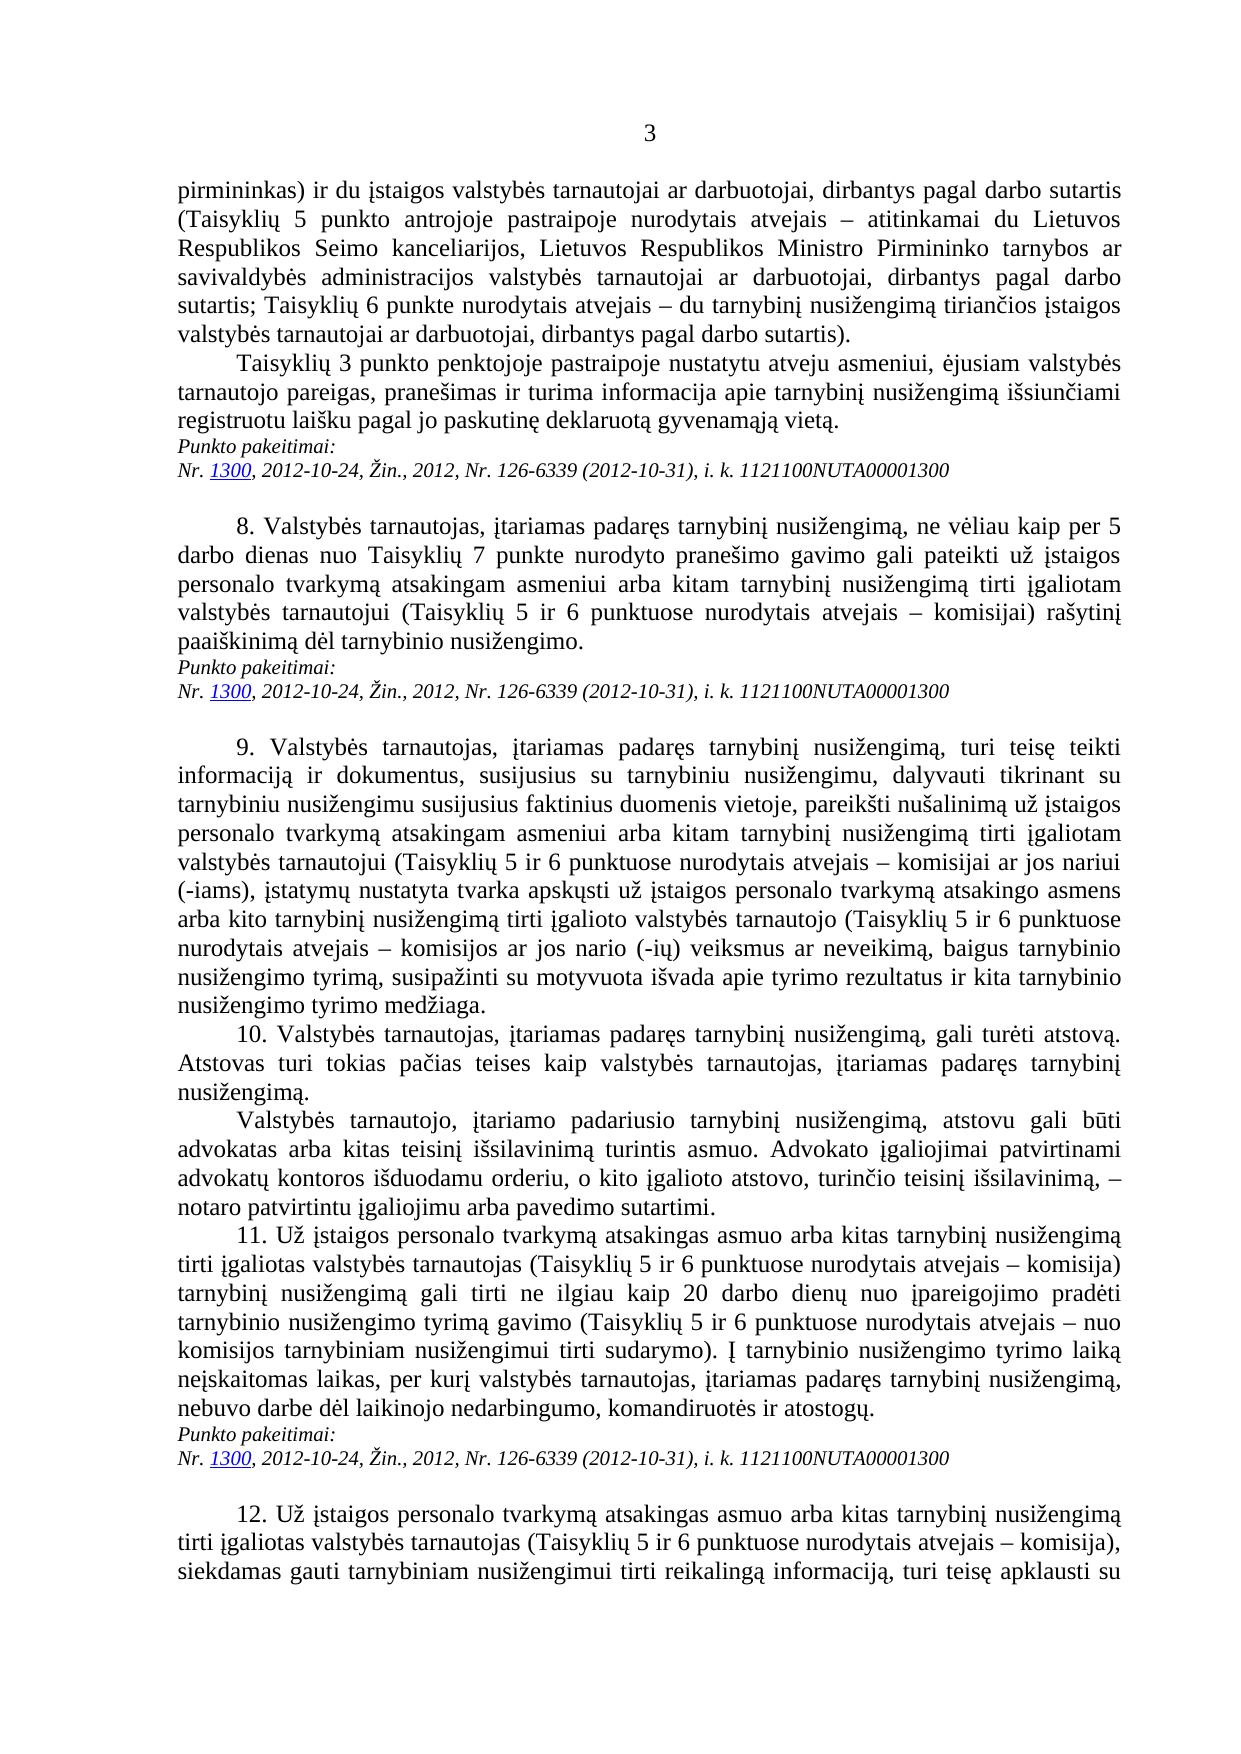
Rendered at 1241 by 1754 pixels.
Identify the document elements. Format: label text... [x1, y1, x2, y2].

text 9. Valstybės tarnautojas, įtariamas padaręs tarnybinį nusižengimą, turi teisę teikti informaciją ir dokumentus, susijusius su tarnybiniu nusižengimu, dalyvauti tikrinant su tarnybiniu nusižengimu susijusius faktinius duomenis vietoje, pareikšti nušalinimą už įstaigos personalo tvarkymą atsakingam asmeniui arba kitam tarnybinį nusižengimą tirti įgaliotam valstybės tarnautojui (Taisyklių 5 ir 6 punktuose nurodytais atvejais – komisijai ar jos nariui (-iams), įstatymų nustatyta tvarka apskųsti už įstaigos personalo tvarkymą atsakingo asmens arba kito tarnybinį nusižengimą tirti įgalioto valstybės tarnautojo (Taisyklių 5 ir 6 punktuose nurodytais atvejais – komisijos ar jos nario (-ių) veiksmus ar neveikimą, baigus tarnybinio nusižengimo tyrimą, susipažinti su motyvuota išvada apie tyrimo rezultatus ir kita tarnybinio nusižengimo tyrimo medžiaga. [177, 732, 1122, 1019]
text Valstybės tarnautojo, įtariamo padariusio tarnybinį nusižengimą, atstovu gali būti advokatas arba kitas teisinį išsilavinimą turintis asmuo. Advokato įgaliojimai patvirtinami advokatų kontoros išduodamu orderiu, o kito įgalioto atstovo, turinčio teisinį išsilavinimą, – notaro patvirtintu įgaliojimu arba pavedimo sutartimi. [177, 1106, 1122, 1221]
text Nr. 1300, 2012-10-24, Žin., 2012, Nr. 126-6339 (2012-10-31), i. k. 1121100NUTA00001300 [177, 679, 1122, 703]
text Nr. 1300, 2012-10-24, Žin., 2012, Nr. 126-6339 (2012-10-31), i. k. 1121100NUTA00001300 [177, 458, 1122, 482]
text Nr. 1300, 2012-10-24, Žin., 2012, Nr. 126-6339 (2012-10-31), i. k. 1121100NUTA00001300 [177, 1446, 1122, 1470]
text 11. Už įstaigos personalo tvarkymą atsakingas asmuo arba kitas tarnybinį nusižengimą tirti įgaliotas valstybės tarnautojas (Taisyklių 5 ir 6 punktuose nurodytais atvejais – komisija) tarnybinį nusižengimą gali tirti ne ilgiau kaip 20 darbo dienų nuo įpareigojimo pradėti tarnybinio nusižengimo tyrimą gavimo (Taisyklių 5 ir 6 punktuose nurodytais atvejais – nuo komisijos tarnybiniam nusižengimui tirti sudarymo). Į tarnybinio nusižengimo tyrimo laiką neįskaitomas laikas, per kurį valstybės tarnautojas, įtariamas padaręs tarnybinį nusižengimą, nebuvo darbe dėl laikinojo nedarbingumo, komandiruotės ir atostogų. [177, 1221, 1122, 1422]
text Taisyklių 3 punkto penktojoje pastraipoje nustatytu atveju asmeniui, ėjusiam valstybės tarnautojo pareigas, pranešimas ir turima informacija apie tarnybinį nusižengimą išsiunčiami registruotu laišku pagal jo paskutinę deklaruotą gyvenamąją vietą. [177, 348, 1122, 434]
text 8. Valstybės tarnautojas, įtariamas padaręs tarnybinį nusižengimą, ne vėliau kaip per 5 darbo dienas nuo Taisyklių 7 punkte nurodyto pranešimo gavimo gali pateikti už įstaigos personalo tvarkymą atsakingam asmeniui arba kitam tarnybinį nusižengimą tirti įgaliotam valstybės tarnautojui (Taisyklių 5 ir 6 punktuose nurodytais atvejais – komisijai) rašytinį paaiškinimą dėl tarnybinio nusižengimo. [177, 511, 1122, 655]
text 12. Už įstaigos personalo tvarkymą atsakingas asmuo arba kitas tarnybinį nusižengimą tirti įgaliotas valstybės tarnautojas (Taisyklių 5 ir 6 punktuose nurodytais atvejais – komisija), siekdamas gauti tarnybiniam nusižengimui tirti reikalingą informaciją, turi teisę apklausti su [177, 1499, 1122, 1585]
text Punkto pakeitimai: [177, 434, 1122, 458]
text pirmininkas) ir du įstaigos valstybės tarnautojai ar darbuotojai, dirbantys pagal darbo sutartis (Taisyklių 5 punkto antrojoje pastraipoje nurodytais atvejais – atitinkamai du Lietuvos Respublikos Seimo kanceliarijos, Lietuvos Respublikos Ministro Pirmininko tarnybos ar savivaldybės administracijos valstybės tarnautojai ar darbuotojai, dirbantys pagal darbo sutartis; Taisyklių 6 punkte nurodytais atvejais – du tarnybinį nusižengimą tiriančios įstaigos valstybės tarnautojai ar darbuotojai, dirbantys pagal darbo sutartis). [177, 176, 1122, 348]
text Punkto pakeitimai: [177, 655, 1122, 679]
text 10. Valstybės tarnautojas, įtariamas padaręs tarnybinį nusižengimą, gali turėti atstovą. Atstovas turi tokias pačias teises kaip valstybės tarnautojas, įtariamas padaręs tarnybinį nusižengimą. [177, 1019, 1122, 1106]
text Punkto pakeitimai: [177, 1422, 1122, 1446]
